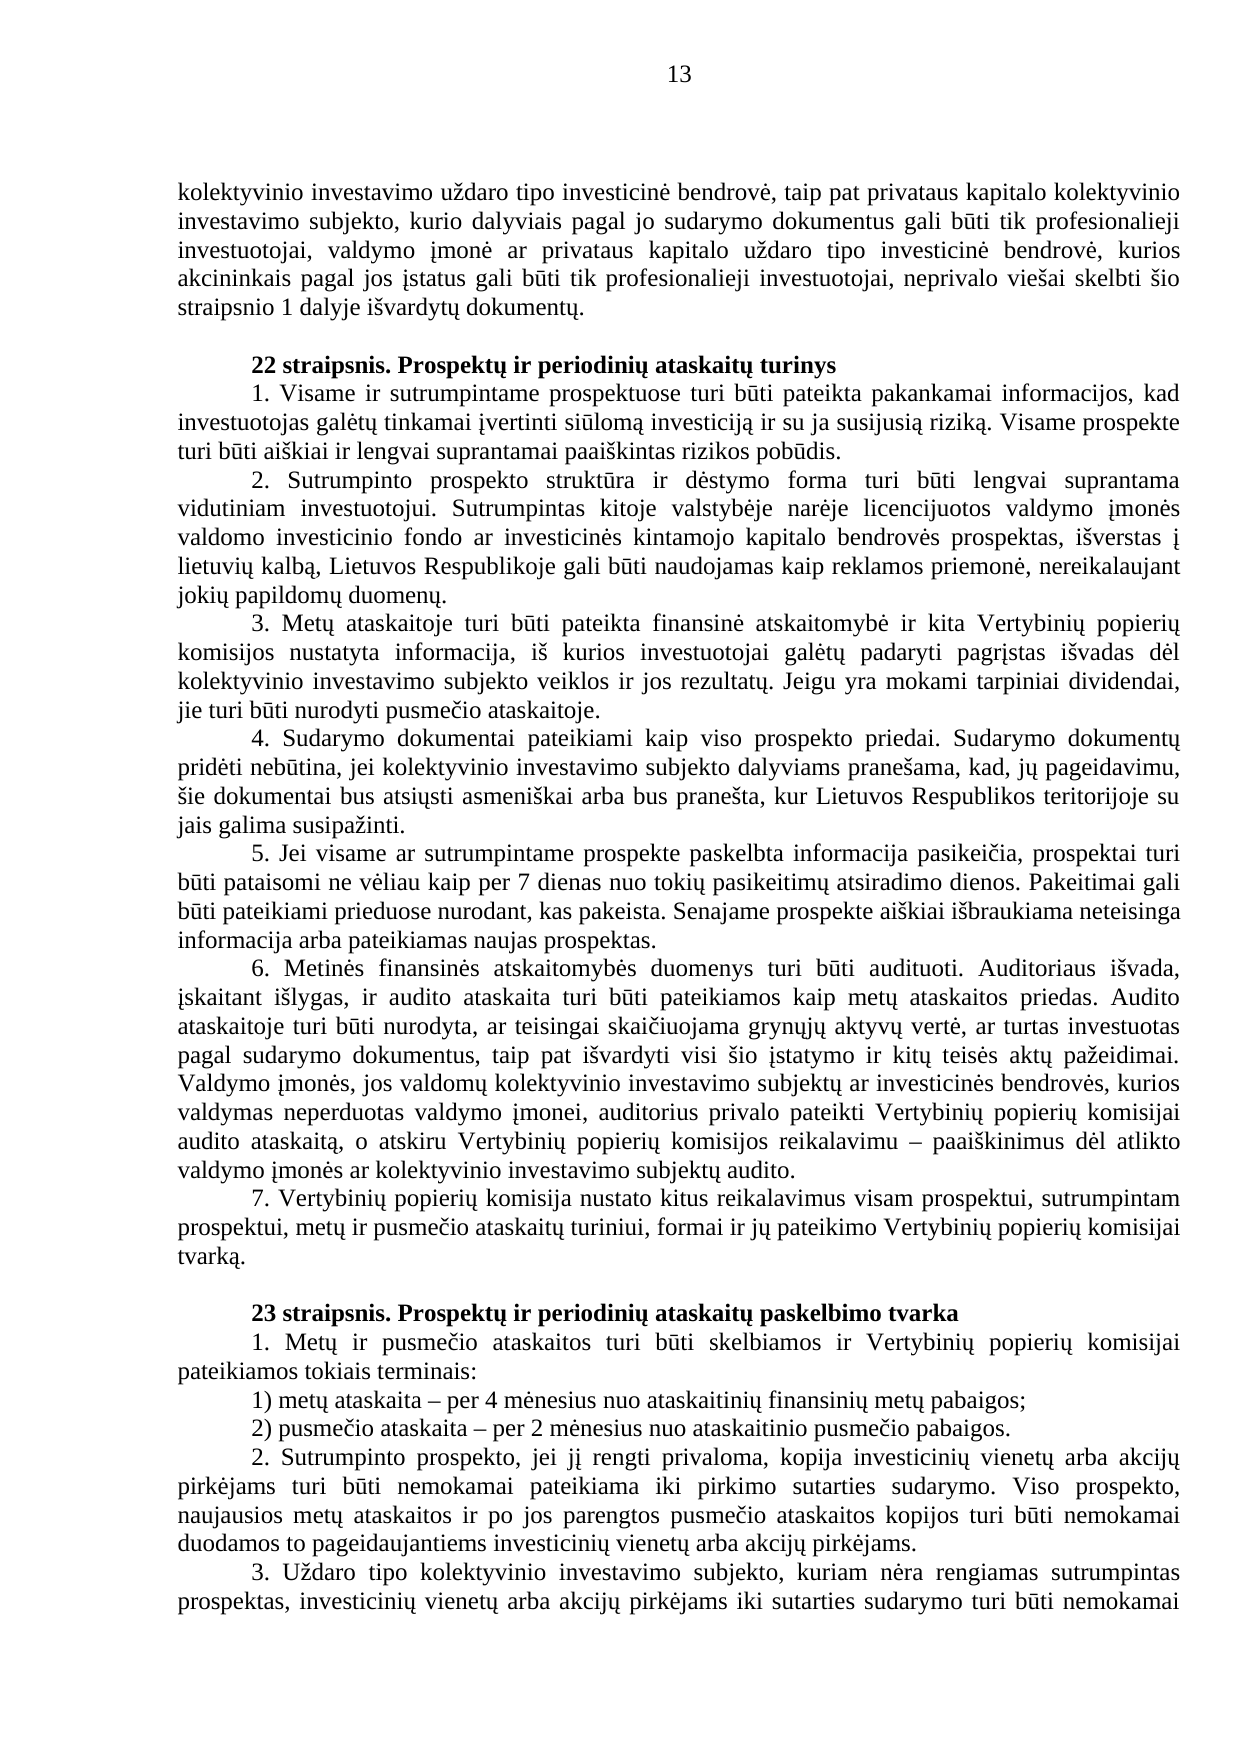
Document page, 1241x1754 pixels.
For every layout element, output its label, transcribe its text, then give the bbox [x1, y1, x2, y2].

text 2. Sutrumpinto prospekto struktūra ir dėstymo forma turi būti lengvai suprantama vidutiniam investuotojui. Sutrumpintas kitoje valstybėje narėje licencijuotos valdymo įmonės valdomo investicinio fondo ar investicinės kintamojo kapitalo bendrovės prospektas, išverstas į lietuvių kalbą, Lietuvos Respublikoje gali būti naudojamas kaip reklamos priemonė, nereikalaujant jokių papildomų duomenų. [177, 465, 1181, 608]
text 2. Sutrumpinto prospekto, jei jį rengti privaloma, kopija investicinių vienetų arba akcijų pirkėjams turi būti nemokamai pateikiama iki pirkimo sutarties sudarymo. Viso prospekto, naujausios metų ataskaitos ir po jos parengtos pusmečio ataskaitos kopijos turi būti nemokamai duodamos to pageidaujantiems investicinių vienetų arba akcijų pirkėjams. [177, 1442, 1181, 1557]
text 1. Metų ir pusmečio ataskaitos turi būti skelbiamos ir Vertybinių popierių komisijai pateikiamos tokiais terminais: [177, 1327, 1181, 1385]
text 5. Jei visame ar sutrumpintame prospekte paskelbta informacija pasikeičia, prospektai turi būti pataisomi ne vėliau kaip per 7 dienas nuo tokių pasikeitimų atsiradimo dienos. Pakeitimai gali būti pateikiami prieduose nurodant, kas pakeista. Senajame prospekte aiškiai išbraukiama neteisinga informacija arba pateikiamas naujas prospektas. [177, 838, 1181, 953]
text kolektyvinio investavimo uždaro tipo investicinė bendrovė, taip pat privataus kapitalo kolektyvinio investavimo subjekto, kurio dalyviais pagal jo sudarymo dokumentus gali būti tik profesionalieji investuotojai, valdymo įmonė ar privataus kapitalo uždaro tipo investicinė bendrovė, kurios akcininkais pagal jos įstatus gali būti tik profesionalieji investuotojai, neprivalo viešai skelbti šio straipsnio 1 dalyje išvardytų dokumentų. [177, 177, 1181, 321]
text 22 straipsnis. Prospektų ir periodinių ataskaitų turinys [177, 350, 1181, 378]
text 1) metų ataskaita – per 4 mėnesius nuo ataskaitinių finansinių metų pabaigos; [177, 1385, 1181, 1413]
text 6. Metinės finansinės atskaitomybės duomenys turi būti audituoti. Auditoriaus išvada, įskaitant išlygas, ir audito ataskaita turi būti pateikiamos kaip metų ataskaitos priedas. Audito ataskaitoje turi būti nurodyta, ar teisingai skaičiuojama grynųjų aktyvų vertė, ar turtas investuotas pagal sudarymo dokumentus, taip pat išvardyti visi šio įstatymo ir kitų teisės aktų pažeidimai. Valdymo įmonės, jos valdomų kolektyvinio investavimo subjektų ar investicinės bendrovės, kurios valdymas neperduotas valdymo įmonei, auditorius privalo pateikti Vertybinių popierių komisijai audito ataskaitą, o atskiru Vertybinių popierių komisijos reikalavimu – paaiškinimus dėl atlikto valdymo įmonės ar kolektyvinio investavimo subjektų audito. [177, 953, 1181, 1183]
text 23 straipsnis. Prospektų ir periodinių ataskaitų paskelbimo tvarka [177, 1298, 1181, 1327]
text 4. Sudarymo dokumentai pateikiami kaip viso prospekto priedai. Sudarymo dokumentų pridėti nebūtina, jei kolektyvinio investavimo subjekto dalyviams pranešama, kad, jų pageidavimu, šie dokumentai bus atsiųsti asmeniškai arba bus pranešta, kur Lietuvos Respublikos teritorijoje su jais galima susipažinti. [177, 723, 1181, 838]
text 7. Vertybinių popierių komisija nustato kitus reikalavimus visam prospektui, sutrumpintam prospektui, metų ir pusmečio ataskaitų turiniui, formai ir jų pateikimo Vertybinių popierių komisijai tvarką. [177, 1183, 1181, 1270]
text 2) pusmečio ataskaita – per 2 mėnesius nuo ataskaitinio pusmečio pabaigos. [177, 1413, 1181, 1442]
text 1. Visame ir sutrumpintame prospektuose turi būti pateikta pakankamai informacijos, kad investuotojas galėtų tinkamai įvertinti siūlomą investiciją ir su ja susijusią riziką. Visame prospekte turi būti aiškiai ir lengvai suprantamai paaiškintas rizikos pobūdis. [177, 378, 1181, 465]
text 3. Uždaro tipo kolektyvinio investavimo subjekto, kuriam nėra rengiamas sutrumpintas prospektas, investicinių vienetų arba akcijų pirkėjams iki sutarties sudarymo turi būti nemokamai [177, 1557, 1181, 1615]
text 3. Metų ataskaitoje turi būti pateikta finansinė atskaitomybė ir kita Vertybinių popierių komisijos nustatyta informacija, iš kurios investuotojai galėtų padaryti pagrįstas išvadas dėl kolektyvinio investavimo subjekto veiklos ir jos rezultatų. Jeigu yra mokami tarpiniai dividendai, jie turi būti nurodyti pusmečio ataskaitoje. [177, 608, 1181, 723]
